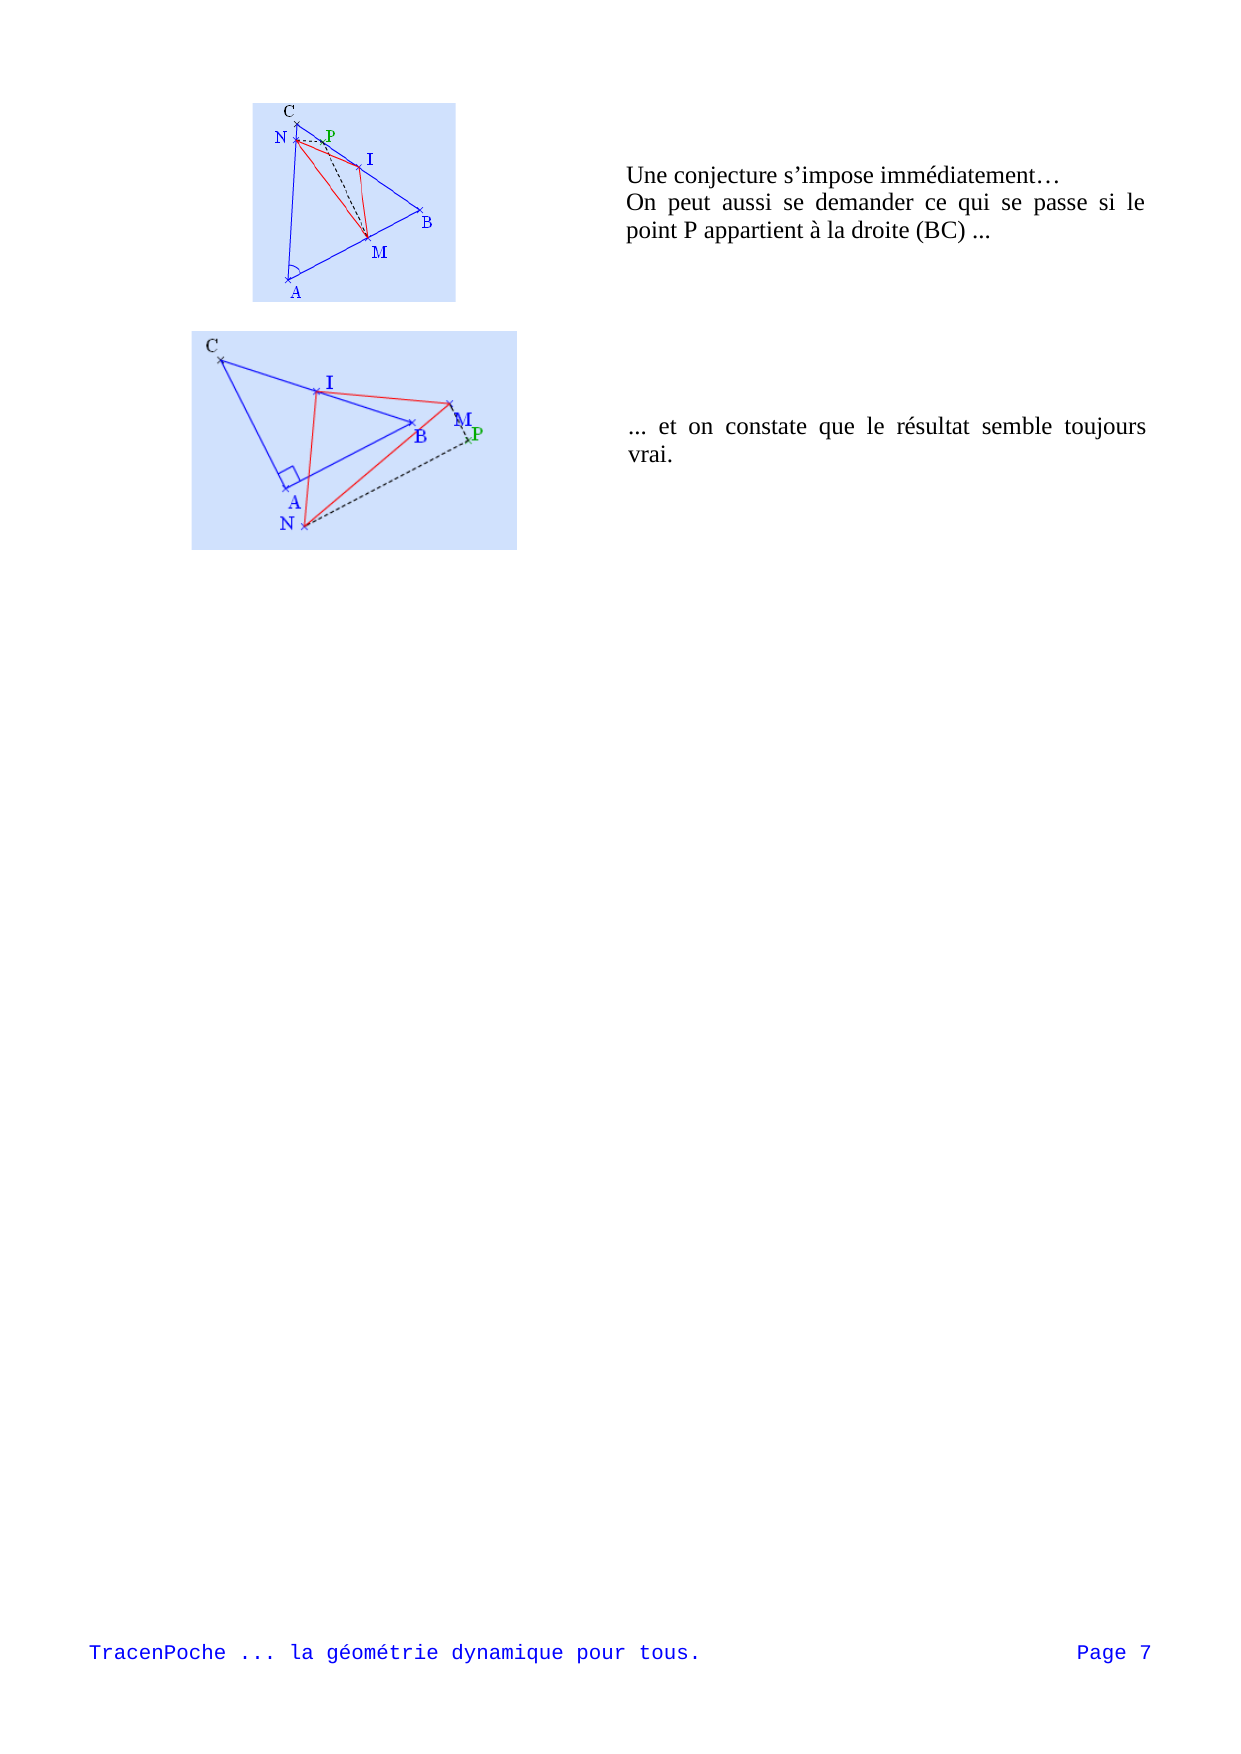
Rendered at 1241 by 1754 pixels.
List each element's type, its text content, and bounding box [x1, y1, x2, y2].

table_cell ... et on constate que le résultat semble toujours vrai. [620, 316, 1152, 564]
table_header [89, 89, 620, 316]
table_cell [89, 316, 620, 564]
table_header Une conjecture s’impose immédiatement… On peut aussi se demander ce qui se passe si le point P appartient à la droite (BC) ... [620, 89, 1152, 316]
